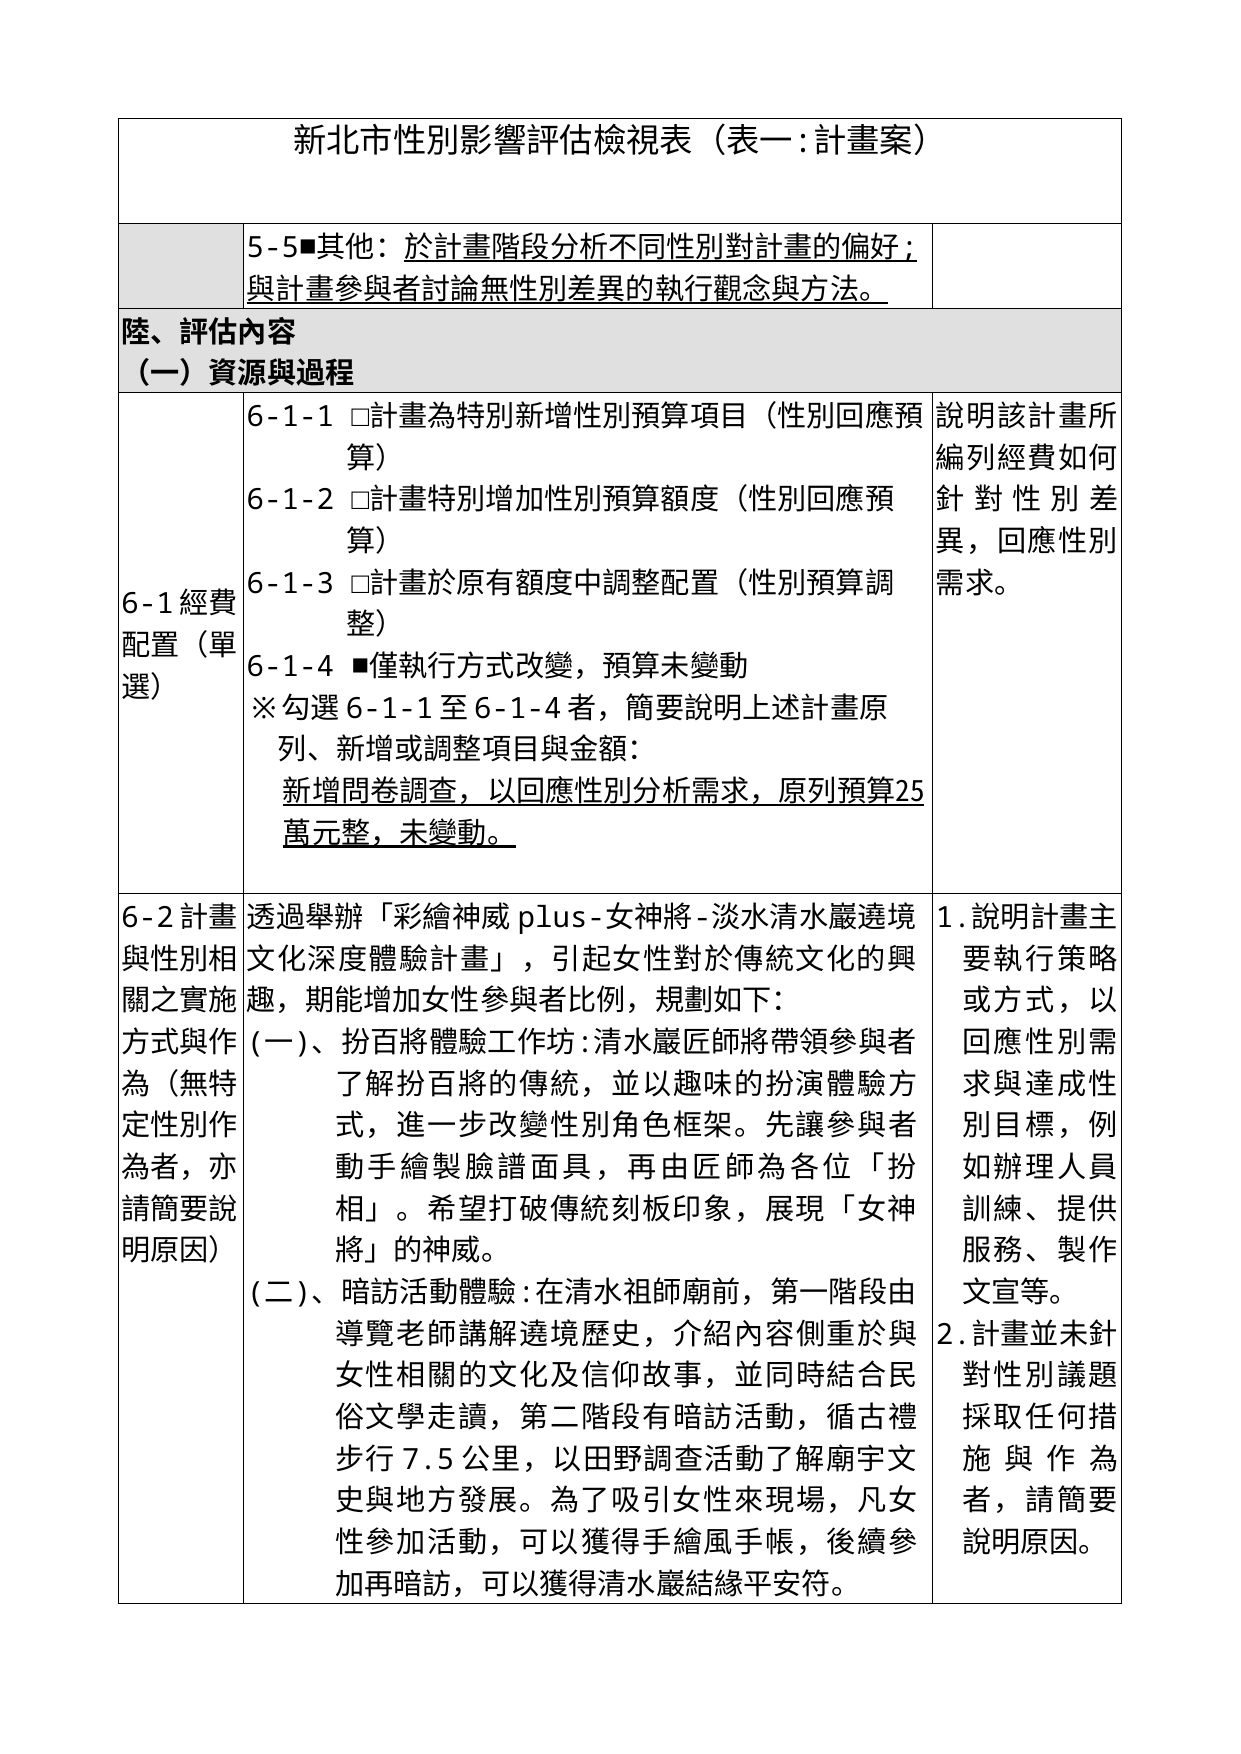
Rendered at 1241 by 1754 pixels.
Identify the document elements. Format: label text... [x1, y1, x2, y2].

table_cell 1.說明計畫主要執行策略或方式，以回應性別需求與達成性別目標，例如辦理人員訓練、提供服務、製作文宣等。 2.計畫並未針對性別議題採取任何措施與作為者，請簡要說明原因。 [933, 894, 1121, 1602]
table_cell [933, 224, 1121, 308]
table_cell 6-1-1 □計畫為特別新增性別預算項目（性別回應預算） 6-1-2 □計畫特別增加性別預算額度（性別回應預算） 6-1-3 □計畫於原有額度中調整配置（性別預算調整） 6-1-4 ■僅執行方式改變，預算未變動 ※勾選6-1-1至6-1-4者，簡要說明上述計畫原列、新增或調整項目與金額： 新增問卷調查，以回應性別分析需求，原列預算25萬元整，未變動。 [244, 393, 932, 893]
table_cell 6-1經費配置（單選） [119, 393, 243, 893]
table_cell [119, 224, 243, 308]
table_cell 說明該計畫所編列經費如何針對性別差異，回應性別需求。 [933, 393, 1121, 893]
table_cell 5-5■其他：於計畫階段分析不同性別對計畫的偏好;與計畫參與者討論無性別差異的執行觀念與方法。 [244, 224, 932, 308]
table_header 新北市性別影響評估檢視表（表一:計畫案） [119, 119, 1121, 223]
table_cell 6-2計畫與性別相關之實施方式與作為（無特定性別作為者，亦請簡要說明原因） [119, 894, 243, 1602]
table_cell 透過舉辦「彩繪神威plus-女神將-淡水清水巖遶境文化深度體驗計畫」，引起女性對於傳統文化的興趣，期能增加女性參與者比例，規劃如下： (一)、扮百將體驗工作坊:清水巖匠師將帶領參與者了解扮百將的傳統，並以趣味的扮演體驗方式，進一步改變性別角色框架。先讓參與者動手繪製臉譜面具，再由匠師為各位「扮相」。希望打破傳統刻板印象，展現「女神將」的神威。 (二)、暗訪活動體驗:在清水祖師廟前，第一階段由導覽老師講解遶境歷史，介紹內容側重於與女性相關的文化及信仰故事，並同時結合民俗文學走讀，第二階段有暗訪活動，循古禮步行7.5公里，以田野調查活動了解廟宇文史與地方發展。為了吸引女性來現場，凡女性參加活動，可以獲得手繪風手帳，後續參加再暗訪，可以獲得清水巖結緣平安符。 [244, 894, 932, 1602]
table_cell 陸、評估內容 （一）資源與過程 [119, 309, 1121, 392]
